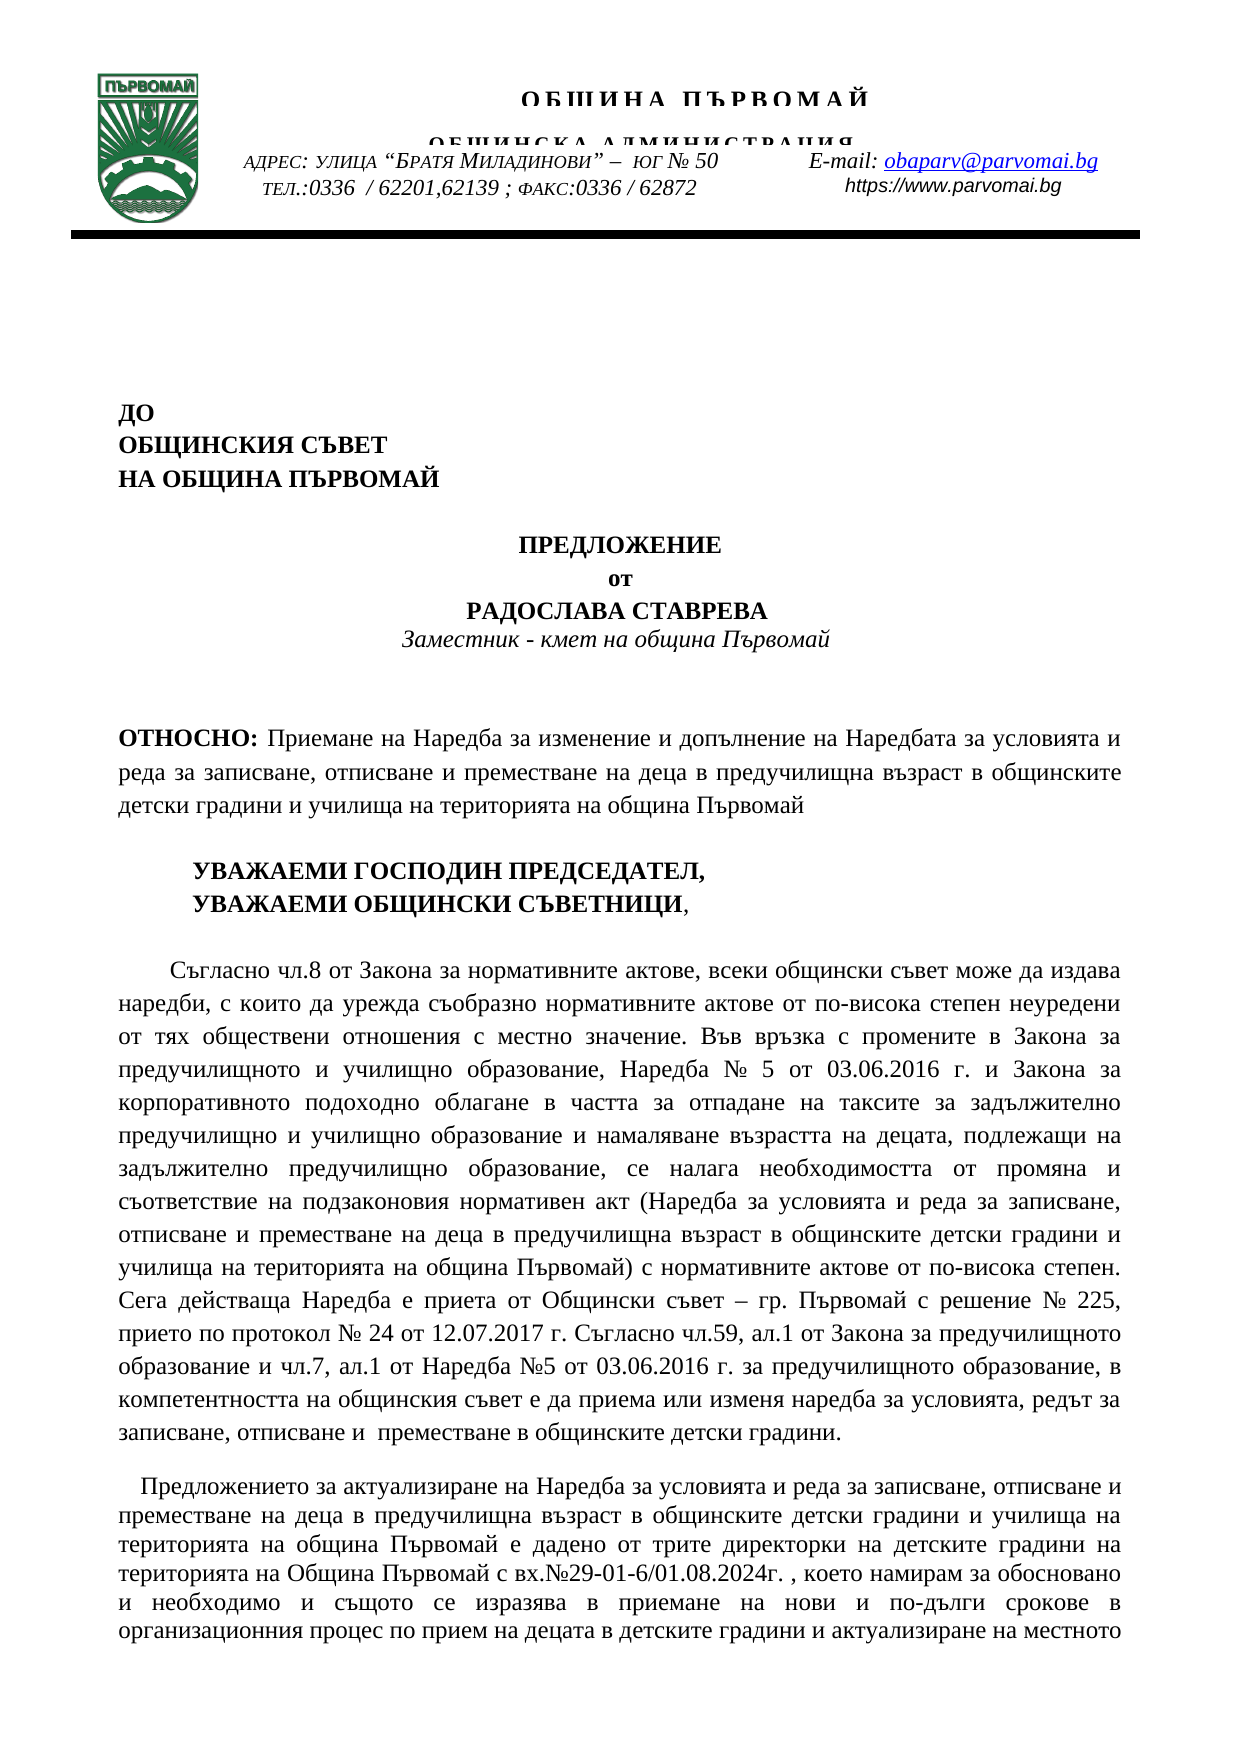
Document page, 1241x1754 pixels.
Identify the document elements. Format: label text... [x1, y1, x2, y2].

text Съгласно чл.8 от Закона за нормативните актове, всеки общински съвет може да издава наредби, с които да урежда съобразно нормативните актове от по-висока степен неуредени от тях обществени отношения с местно значение. Във връзка с промените в Закона за предучилищното и училищно образование, Наредба № 5 от 03.06.2016 г. и Закона за корпоративното подоходно облагане в частта за отпадане на таксите за задължително предучилищно и училищно образование и намаляване възрастта на децата, подлежащи на задължително предучилищно образование, се налага необходимостта от промяна и съответствие на подзаконовия нормативен акт (Наредба за условията и реда за записване, отписване и преместване на деца в предучилищна възраст в общинските детски градини и училища на територията на община Първомай) с нормативните актове от по-висока степен. Сега действаща Наредба е приета от Общински съвет – гр. Първомай с решение № 225, прието по протокол № 24 от 12.07.2017 г. Съгласно чл.59, ал.1 от Закона за предучилищното образование и чл.7, ал.1 от Наредба №5 от 03.06.2016 г. за предучилищното образование, в компетентността на общинския съвет е да приема или изменя наредба за условията, редът за записване, отписване и преместване в общинските детски градини. [118, 955, 1122, 1446]
text УВАЖАЕМИ ОБЩИНСКИ СЪВЕТНИЦИ, [118, 889, 1122, 918]
text от [118, 563, 1122, 591]
text ДО [118, 398, 1122, 426]
text НА ОБЩИНА ПЪРВОМАЙ [118, 464, 1122, 492]
text УВАЖАЕМИ ГОСПОДИН ПРЕДСЕДАТЕЛ, [118, 856, 1122, 885]
text Предложението за актуализиране на Наредба за условията и реда за записване, отписване и преместване на деца в предучилищна възраст в общинските детски градини и училища на територията на община Първомай е дадено от трите директорки на детските градини на територията на Община Първомай с вх.№29-01-6/01.08.2024г. , което намирам за обосновано и необходимо и същото се изразява в приемане на нови и по-дълги срокове в организационния процес по прием на децата в детските градини и актуализиране на местното [118, 1471, 1122, 1644]
text Заместник - кмет на община Първомай [118, 624, 1122, 653]
text ОБЩИНСКИЯ СЪВЕТ [118, 431, 1122, 459]
text ОТНОСНО: Приемане на Наредба за изменение и допълнение на Наредбата за условията и реда за записване, отписване и преместване на деца в предучилищна възраст в общинските детски градини и училища на територията на община Първомай [118, 719, 1122, 819]
text РАДОСЛАВА СТАВРЕВА [118, 596, 1122, 624]
text ПРЕДЛОЖЕНИЕ [118, 530, 1122, 558]
